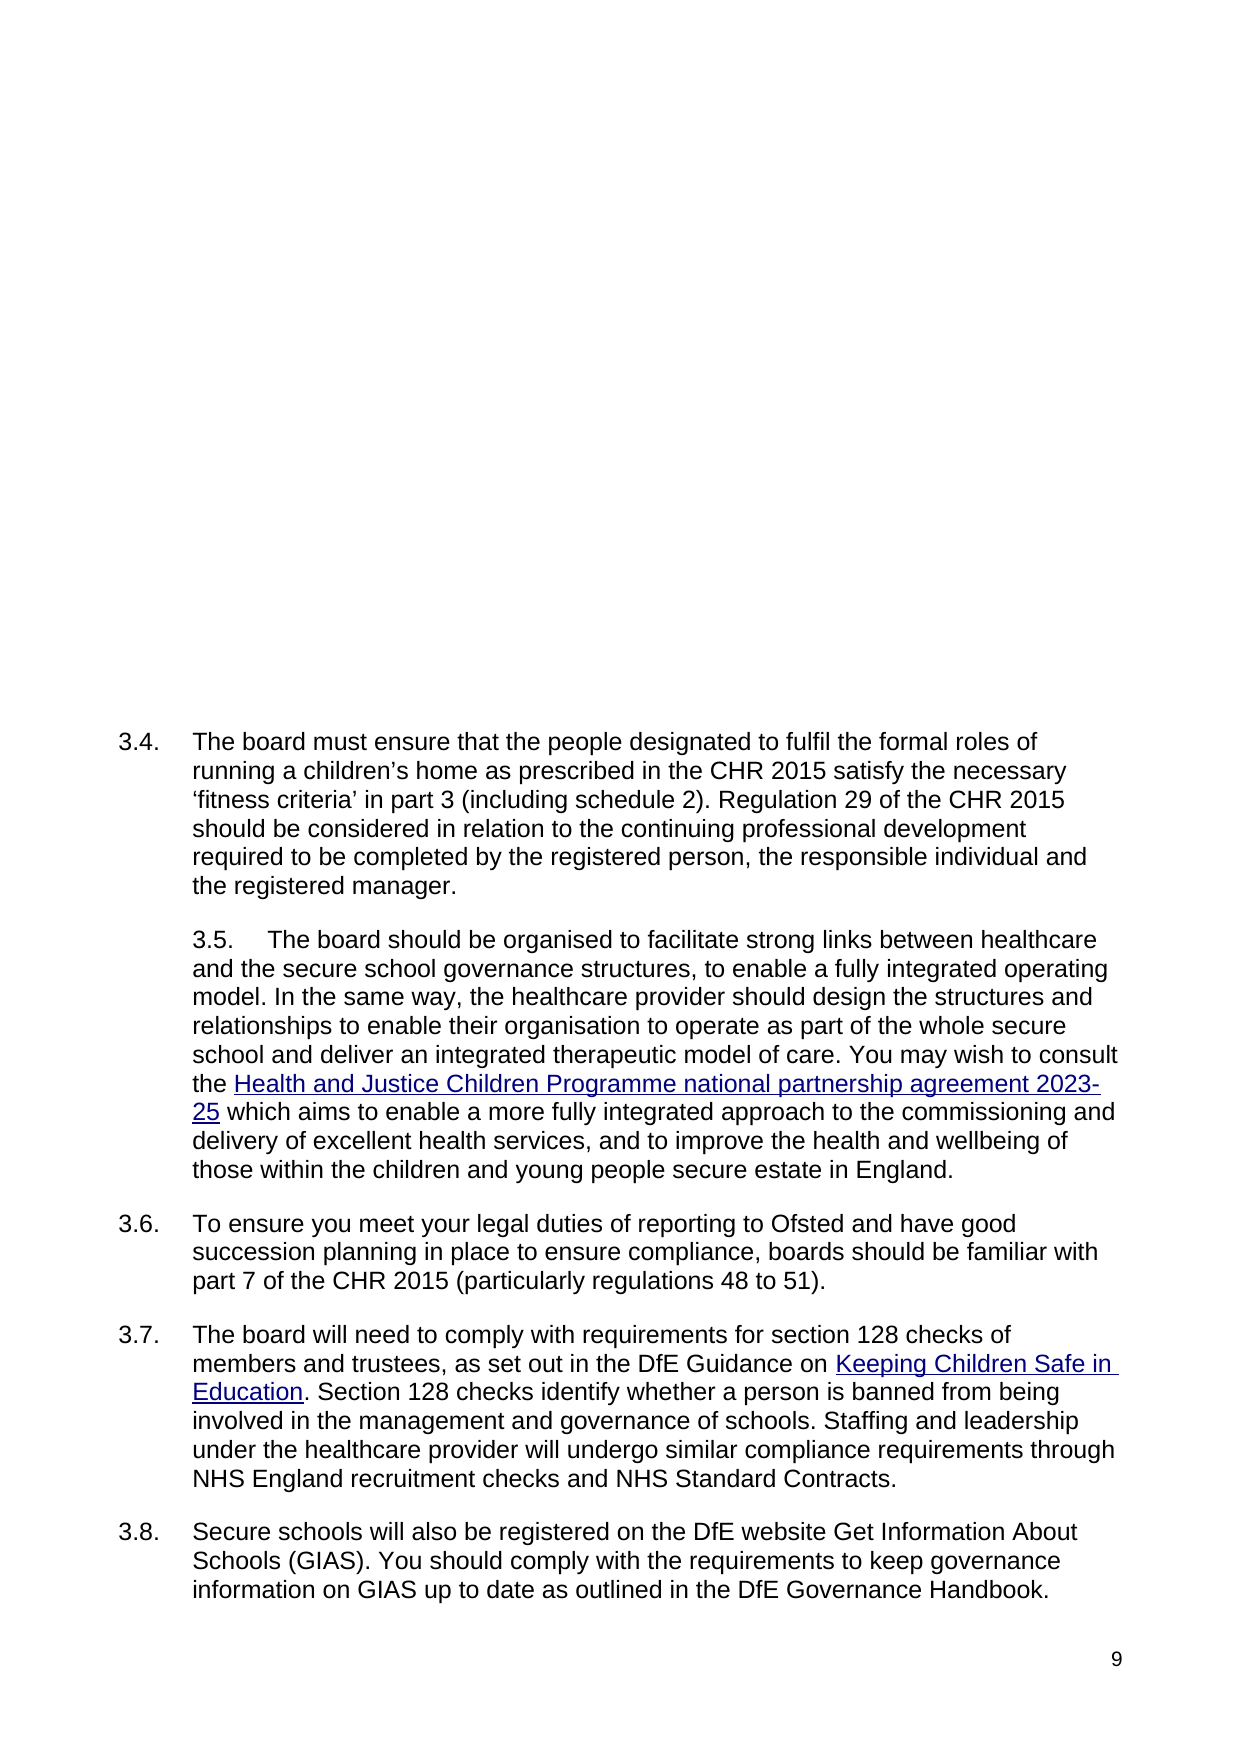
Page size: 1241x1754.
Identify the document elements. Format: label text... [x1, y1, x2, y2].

list To ensure you meet your legal duties of reporting to Ofsted and have good succession planning in place to ensure compliance, boards should be familiar with part 7 of the CHR 2015 (particularly regulations 48 to 51). [118, 1209, 1122, 1295]
list The board will need to comply with requirements for section 128 checks of members and trustees, as set out in the DfE Guidance on Keeping Children Safe in Education. Section 128 checks identify whether a person is banned from being involved in the management and governance of schools. Staffing and leadership under the healthcare provider will undergo similar compliance requirements through NHS England recruitment checks and NHS Standard Contracts. [118, 1320, 1122, 1492]
list The board should be organised to facilitate strong links between healthcare and the secure school governance structures, to enable a fully integrated operating model. In the same way, the healthcare provider should design the structures and relationships to enable their organisation to operate as part of the whole secure school and deliver an integrated therapeutic model of care. You may wish to consult the Health and Justice Children Programme national partnership agreement 2023-25 which aims to enable a more fully integrated approach to the commissioning and delivery of excellent health services, and to improve the health and wellbeing of those within the children and young people secure estate in England. [192, 925, 1122, 1184]
list The board must ensure that the people designated to fulfil the formal roles of running a children’s home as prescribed in the CHR 2015 satisfy the necessary ‘fitness criteria’ in part 3 (including schedule 2). Regulation 29 of the CHR 2015 should be considered in relation to the continuing professional development required to be completed by the registered person, the responsible individual and the registered manager. [118, 727, 1122, 900]
list Secure schools will also be registered on the DfE website Get Information About Schools (GIAS). You should comply with the requirements to keep governance information on GIAS up to date as outlined in the DfE Governance Handbook. [118, 1517, 1122, 1604]
